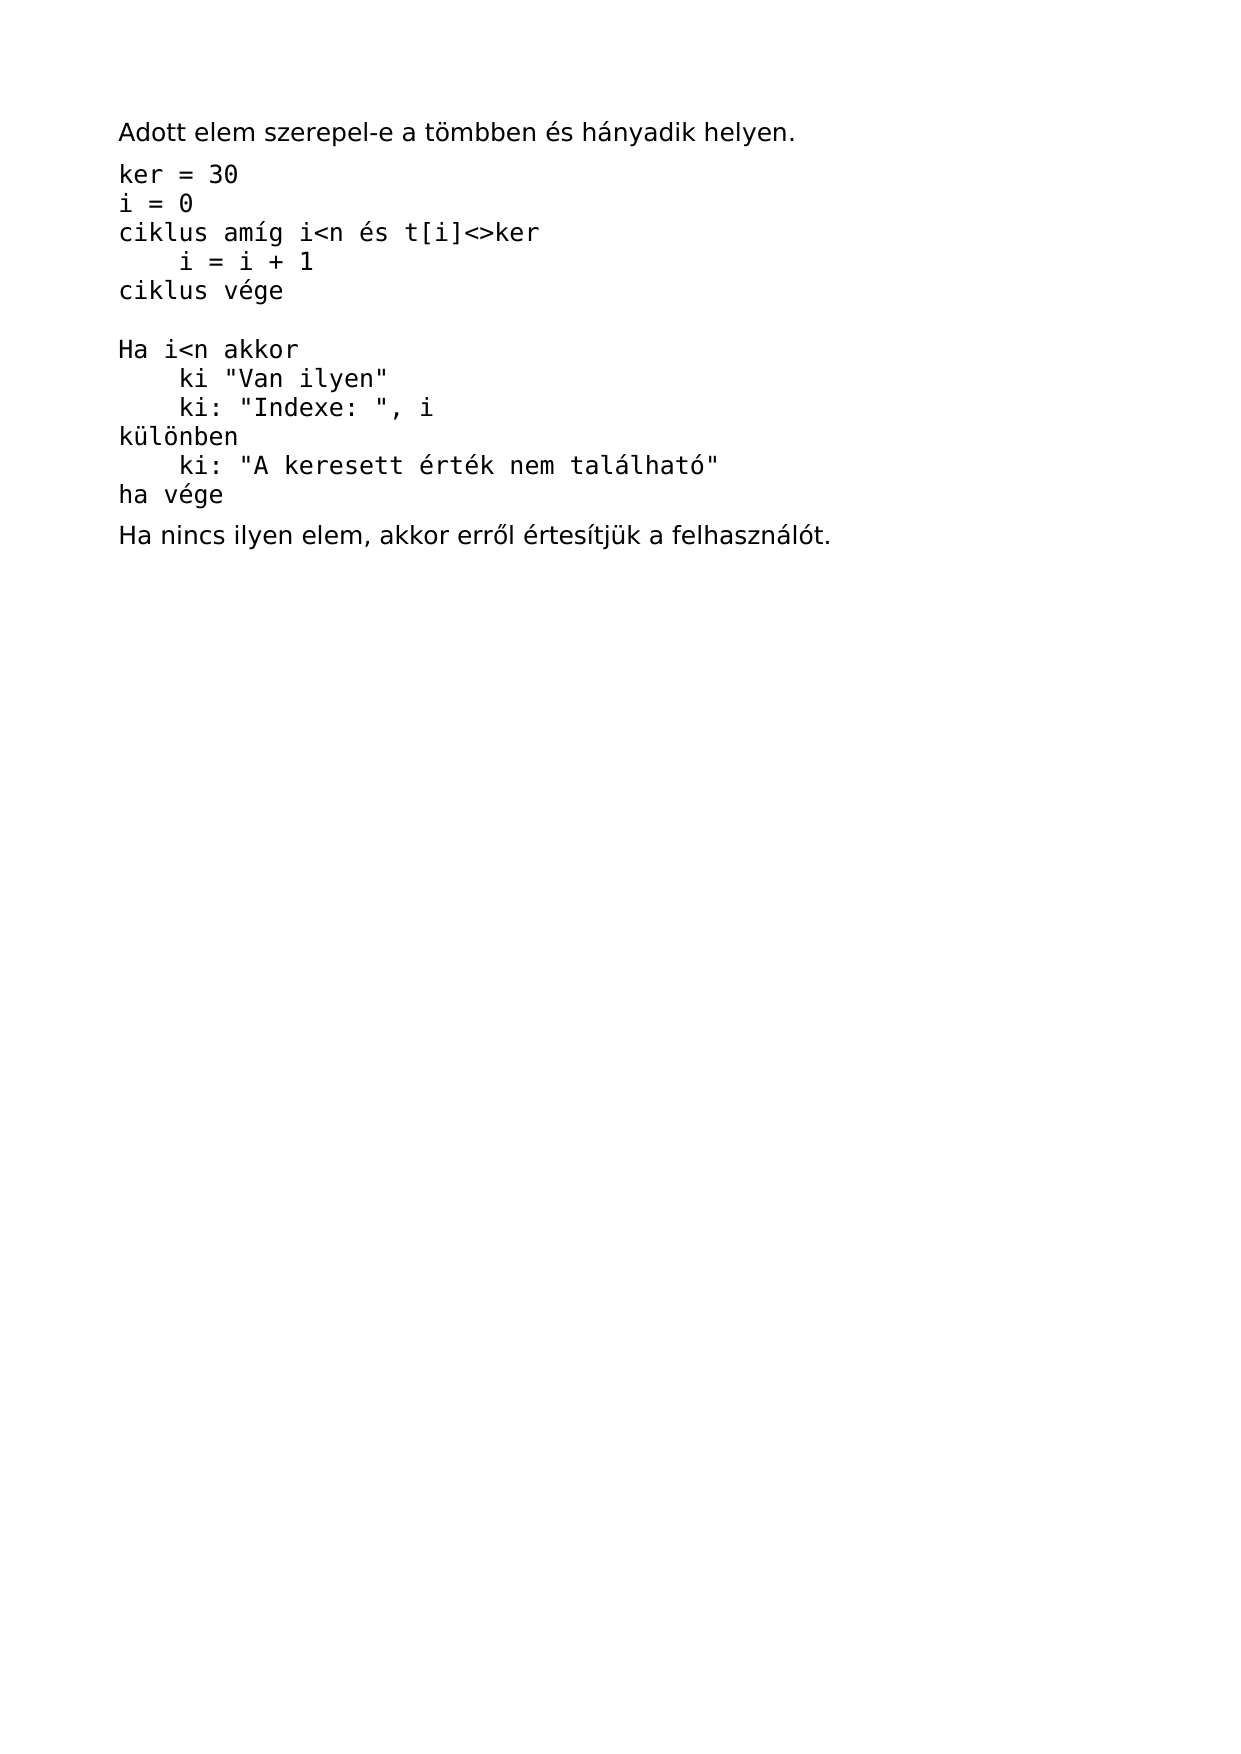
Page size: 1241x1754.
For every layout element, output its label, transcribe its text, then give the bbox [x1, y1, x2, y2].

text ker = 30 i = 0 ciklus amíg i<n és t[i]<>ker i = i + 1 ciklus vége Ha i<n akkor ki "Van ilyen" ki: "Indexe: ", i különben ki: "A keresett érték nem található" ha vége [118, 160, 1122, 510]
text Adott elem szerepel-e a tömbben és hányadik helyen. [118, 118, 1122, 147]
text Ha nincs ilyen elem, akkor erről értesítjük a felhasználót. [118, 522, 1122, 551]
